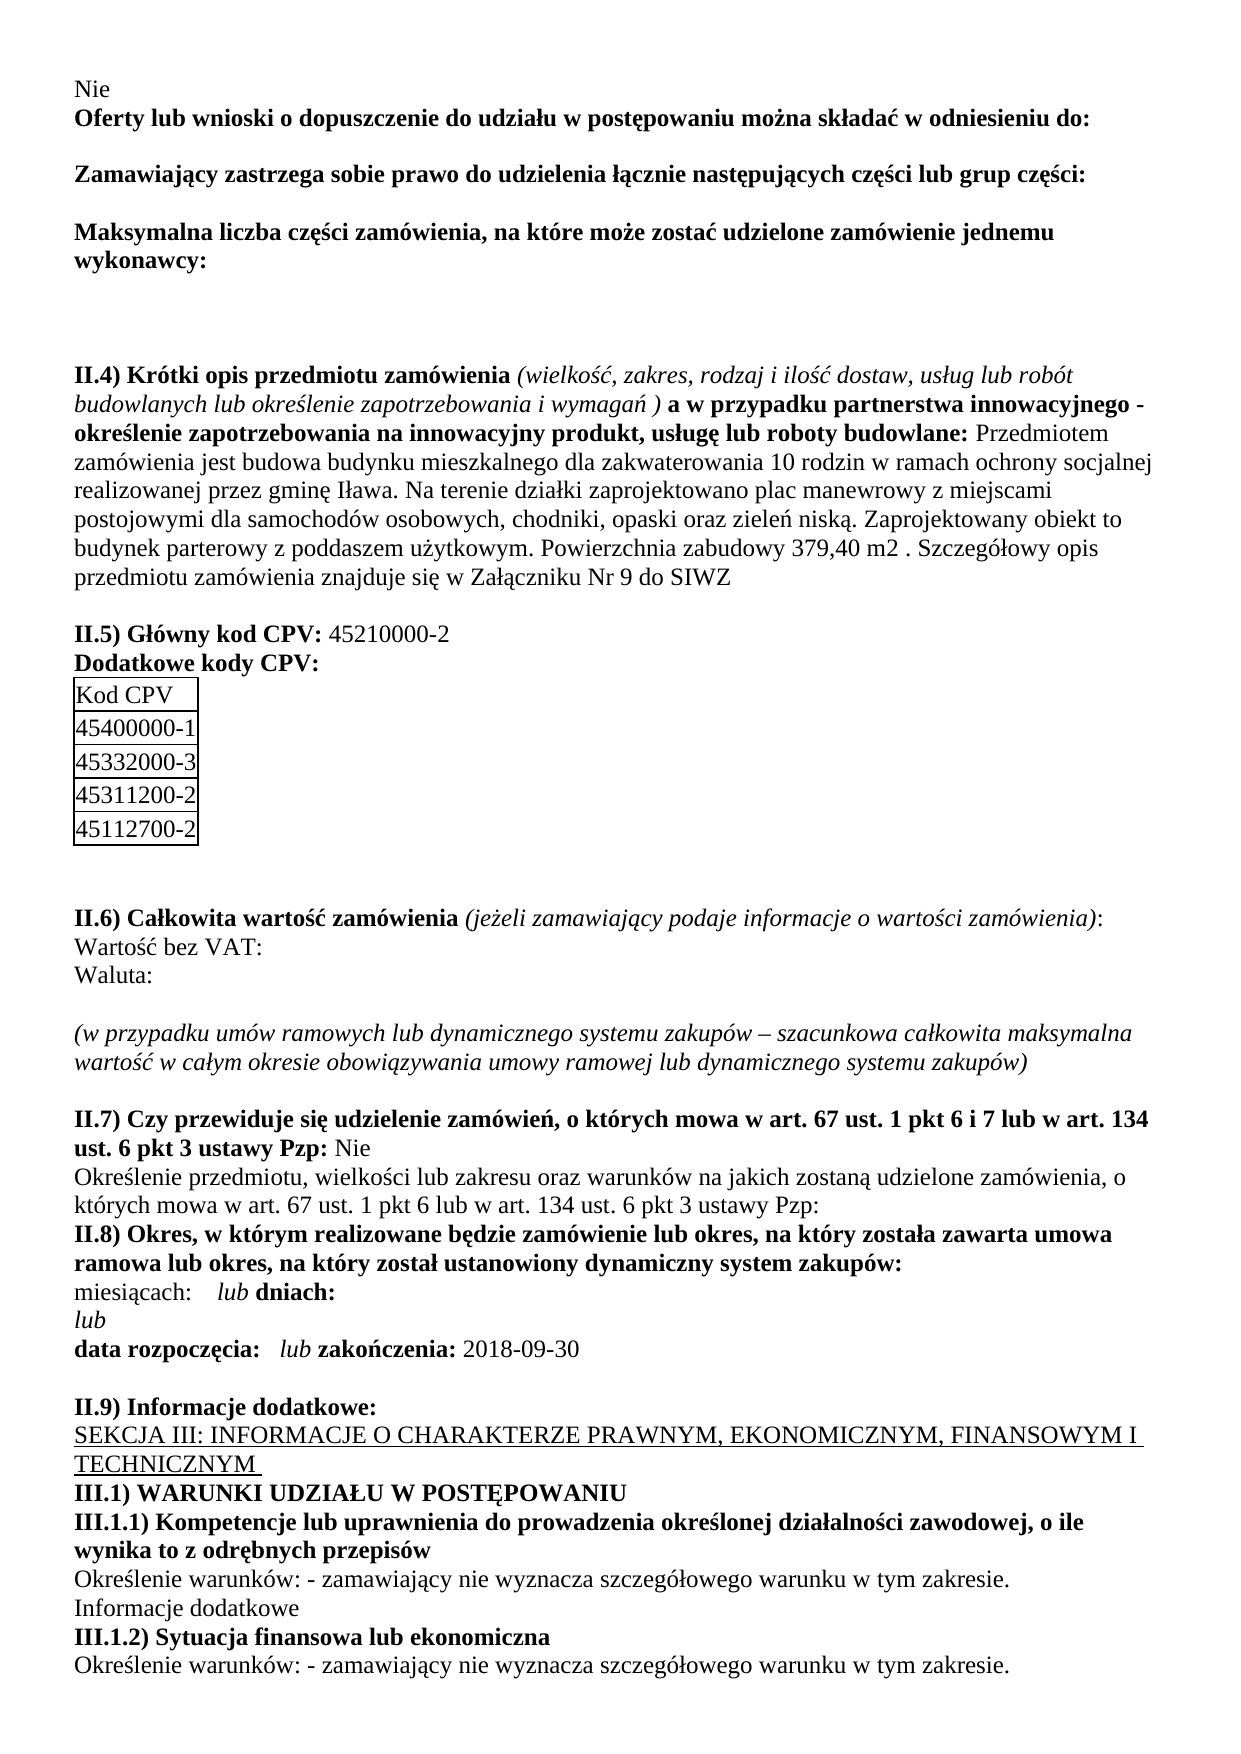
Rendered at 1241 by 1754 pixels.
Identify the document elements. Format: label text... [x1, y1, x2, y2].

text Nie Oferty lub wnioski o dopuszczenie do udziału w postępowaniu można składać w odniesieniu do: [74, 74, 1167, 159]
table_cell 45112700-2 [75, 812, 197, 844]
table_cell 45332000-3 [75, 745, 197, 777]
table_cell 45311200-2 [75, 779, 197, 811]
table_cell 45400000-1 [75, 712, 197, 744]
text III.1) WARUNKI UDZIAŁU W POSTĘPOWANIU [74, 1478, 1167, 1507]
text Zamawiający zastrzega sobie prawo do udzielenia łącznie następujących części lub grup części: Maksymalna liczba części zamówienia, na które może zostać udzielone zamówienie jednemu wykonawcy: II.4) Krótki opis przedmiotu zamówienia (wielkość, zakres, rodzaj i ilość dostaw, usług lub robót budowlanych lub określenie zapotrzebowania i wymagań ) a w przypadku partnerstwa innowacyjnego - określenie zapotrzebowania na innowacyjny produkt, usługę lub roboty budowlane: Przedmiotem zamówienia jest budowa budynku mieszkalnego dla zakwaterowania 10 rodzin w ramach ochrony socjalnej realizowanej przez gminę Iława. Na terenie działki zaprojektowano plac manewrowy z miejscami postojowymi dla samochodów osobowych, chodniki, opaski oraz zieleń niską. Zaprojektowany obiekt to budynek parterowy z poddaszem użytkowym. Powierzchnia zabudowy 379,40 m2 . Szczegółowy opis przedmiotu zamówienia znajduje się w Załączniku Nr 9 do SIWZ II.5) Główny kod CPV: 45210000-2 Dodatkowe kody CPV: [74, 159, 1167, 677]
text III.1.1) Kompetencje lub uprawnienia do prowadzenia określonej działalności zawodowej, o ile wynika to z odrębnych przepisów Określenie warunków: - zamawiający nie wyznacza szczegółowego warunku w tym zakresie. Informacje dodatkowe III.1.2) Sytuacja finansowa lub ekonomiczna Określenie warunków: - zamawiający nie wyznacza szczegółowego warunku w tym zakresie. [74, 1507, 1167, 1679]
text II.7) Czy przewiduje się udzielenie zamówień, o których mowa w art. 67 ust. 1 pkt 6 i 7 lub w art. 134 ust. 6 pkt 3 ustawy Pzp: Nie Określenie przedmiotu, wielkości lub zakresu oraz warunków na jakich zostaną udzielone zamówienia, o których mowa w art. 67 ust. 1 pkt 6 lub w art. 134 ust. 6 pkt 3 ustawy Pzp: II.8) Okres, w którym realizowane będzie zamówienie lub okres, na który została zawarta umowa ramowa lub okres, na który został ustanowiony dynamiczny system zakupów: miesiącach: lub dniach: lub data rozpoczęcia: lub zakończenia: 2018-09-30 II.9) Informacje dodatkowe: [74, 1076, 1167, 1421]
text SEKCJA III: INFORMACJE O CHARAKTERZE PRAWNYM, EKONOMICZNYM, FINANSOWYM I TECHNICZNYM [74, 1421, 1167, 1478]
table_header Kod CPV [75, 678, 197, 710]
text II.6) Całkowita wartość zamówienia (jeżeli zamawiający podaje informacje o wartości zamówienia): Wartość bez VAT: Waluta: [74, 846, 1167, 989]
text (w przypadku umów ramowych lub dynamicznego systemu zakupów – szacunkowa całkowita maksymalna wartość w całym okresie obowiązywania umowy ramowej lub dynamicznego systemu zakupów) [74, 989, 1167, 1076]
